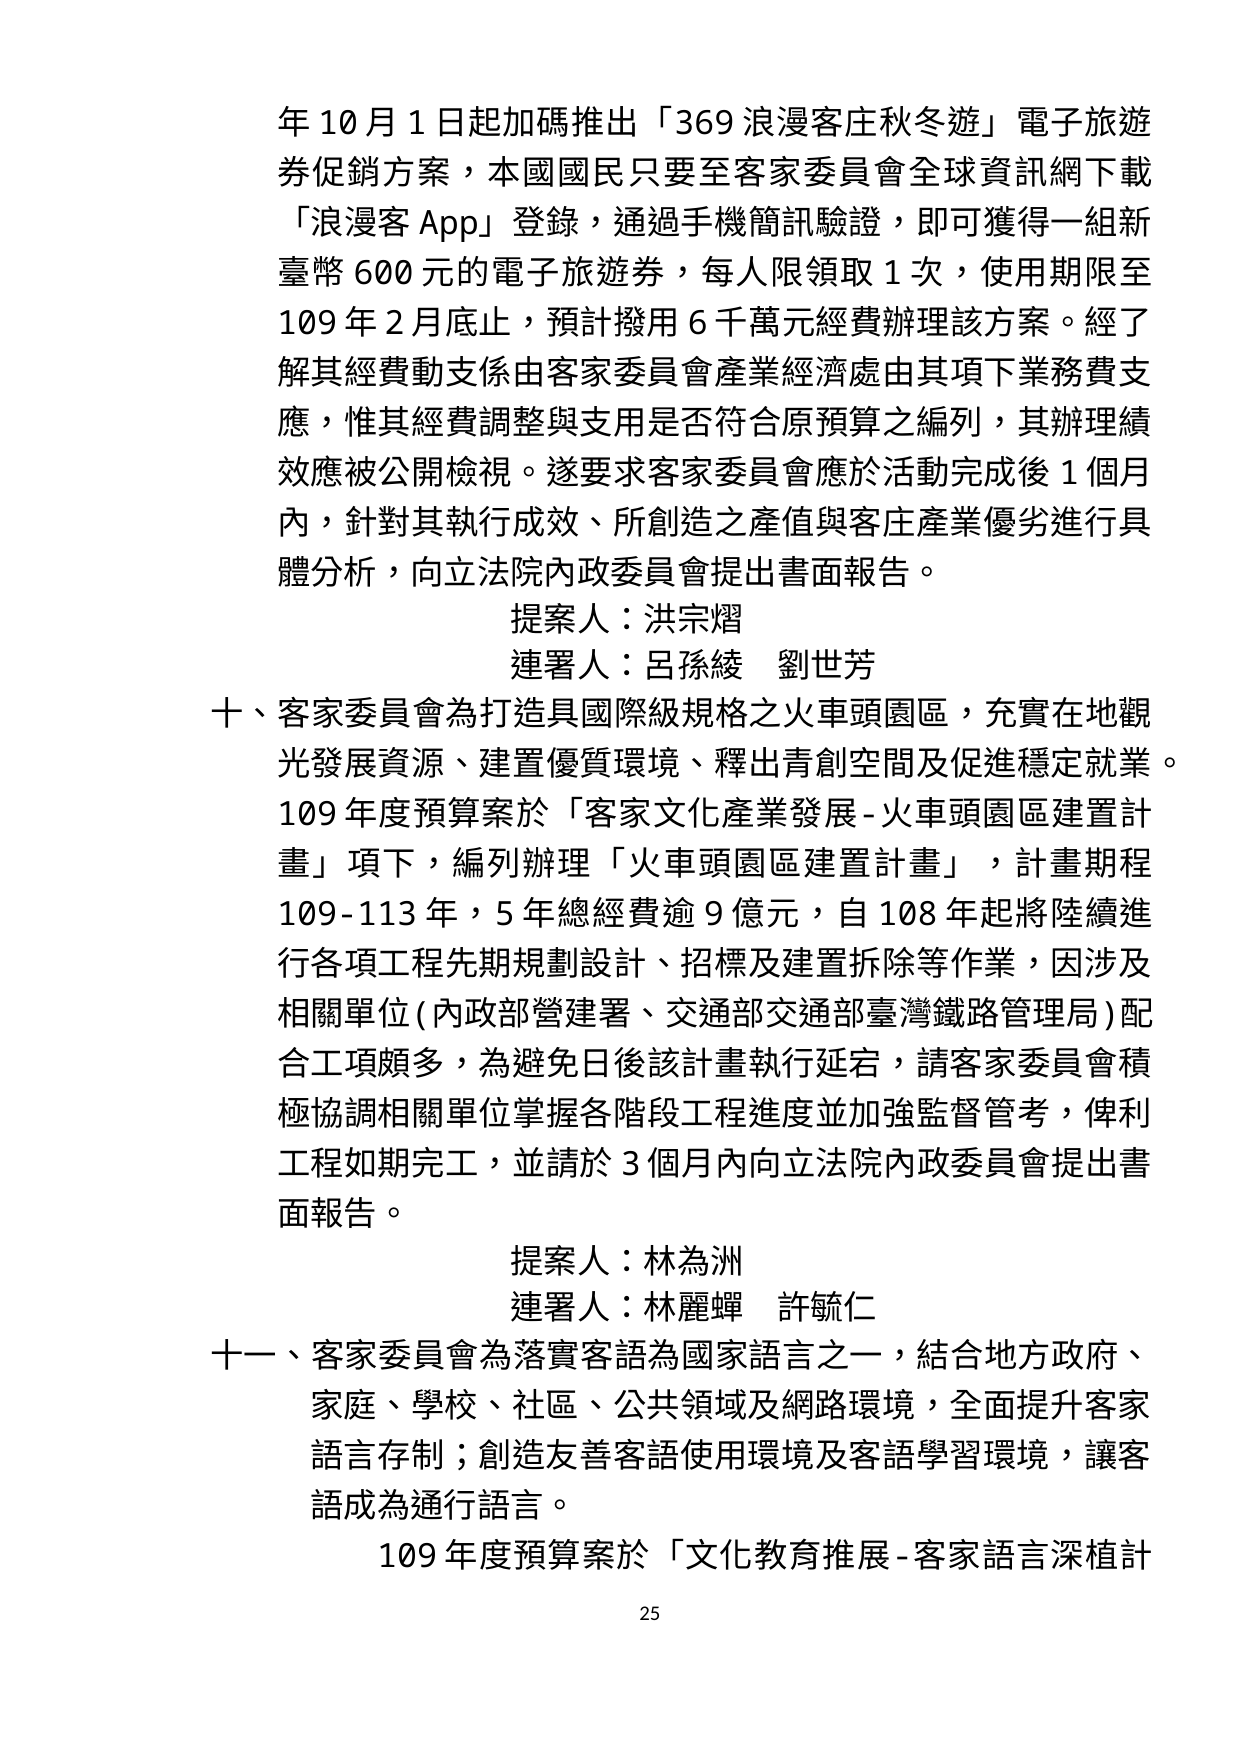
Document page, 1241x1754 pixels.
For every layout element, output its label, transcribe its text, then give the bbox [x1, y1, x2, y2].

text 提案人：洪宗熠 [210, 594, 1152, 640]
text 提案人：林為洲 [210, 1236, 1152, 1282]
text 連署人：呂孫綾 劉世芳 [210, 640, 1152, 686]
text 年10月1日起加碼推出「369浪漫客庄秋冬遊」電子旅遊券促銷方案，本國國民只要至客家委員會全球資訊網下載「浪漫客App」登錄，通過手機簡訊驗證，即可獲得一組新臺幣600元的電子旅遊券，每人限領取1次，使用期限至109年2月底止，預計撥用6千萬元經費辦理該方案。經了解其經費動支係由客家委員會產業經濟處由其項下業務費支應，惟其經費調整與支用是否符合原預算之編列，其辦理績效應被公開檢視。遂要求客家委員會應於活動完成後1個月內，針對其執行成效、所創造之產值與客庄產業優劣進行具體分析，向立法院內政委員會提出書面報告。 [210, 94, 1153, 594]
text 十、客家委員會為打造具國際級規格之火車頭園區，充實在地觀光發展資源、建置優質環境、釋出青創空間及促進穩定就業。109年度預算案於「客家文化產業發展-火車頭園區建置計畫」項下，編列辦理「火車頭園區建置計畫」，計畫期程109-113年，5年總經費逾9億元，自108年起將陸續進行各項工程先期規劃設計、招標及建置拆除等作業，因涉及相關單位(內政部營建署、交通部交通部臺灣鐵路管理局)配合工項頗多，為避免日後該計畫執行延宕，請客家委員會積極協調相關單位掌握各階段工程進度並加強監督管考，俾利工程如期完工，並請於3個月內向立法院內政委員會提出書面報告。 [210, 686, 1153, 1236]
text 十一、客家委員會為落實客語為國家語言之一，結合地方政府、家庭、學校、社區、公共領域及網路環境，全面提升客家語言存制；創造友善客語使用環境及客語學習環境，讓客語成為通行語言。 [210, 1327, 1153, 1527]
text 109年度預算案於「文化教育推展-客家語言深植計畫」項下，辦理「客家語言深植計畫」，賡續執行前期(103-108年)「客家語言深耕計畫」等工作項目。但依客家委員會105年度全國客家人口暨語言調查結果，顯示客家民眾與他人溝通仍偏重主流腔調，少數腔調使用偏低，若未加以保存與傳承恐日漸流失，再依據客家委員會提供之資料顯示，近年客語能力認證考試少數腔調報考人數仍偏低。爰此，請客家委員會允宜提升客語少數腔調之參與度並強化推動保存、傳承與推廣，並於2個月內提出檢討報告送交立法院內政委員會。 [310, 1527, 1153, 1577]
text 連署人：林麗蟬 許毓仁 [210, 1282, 1152, 1327]
